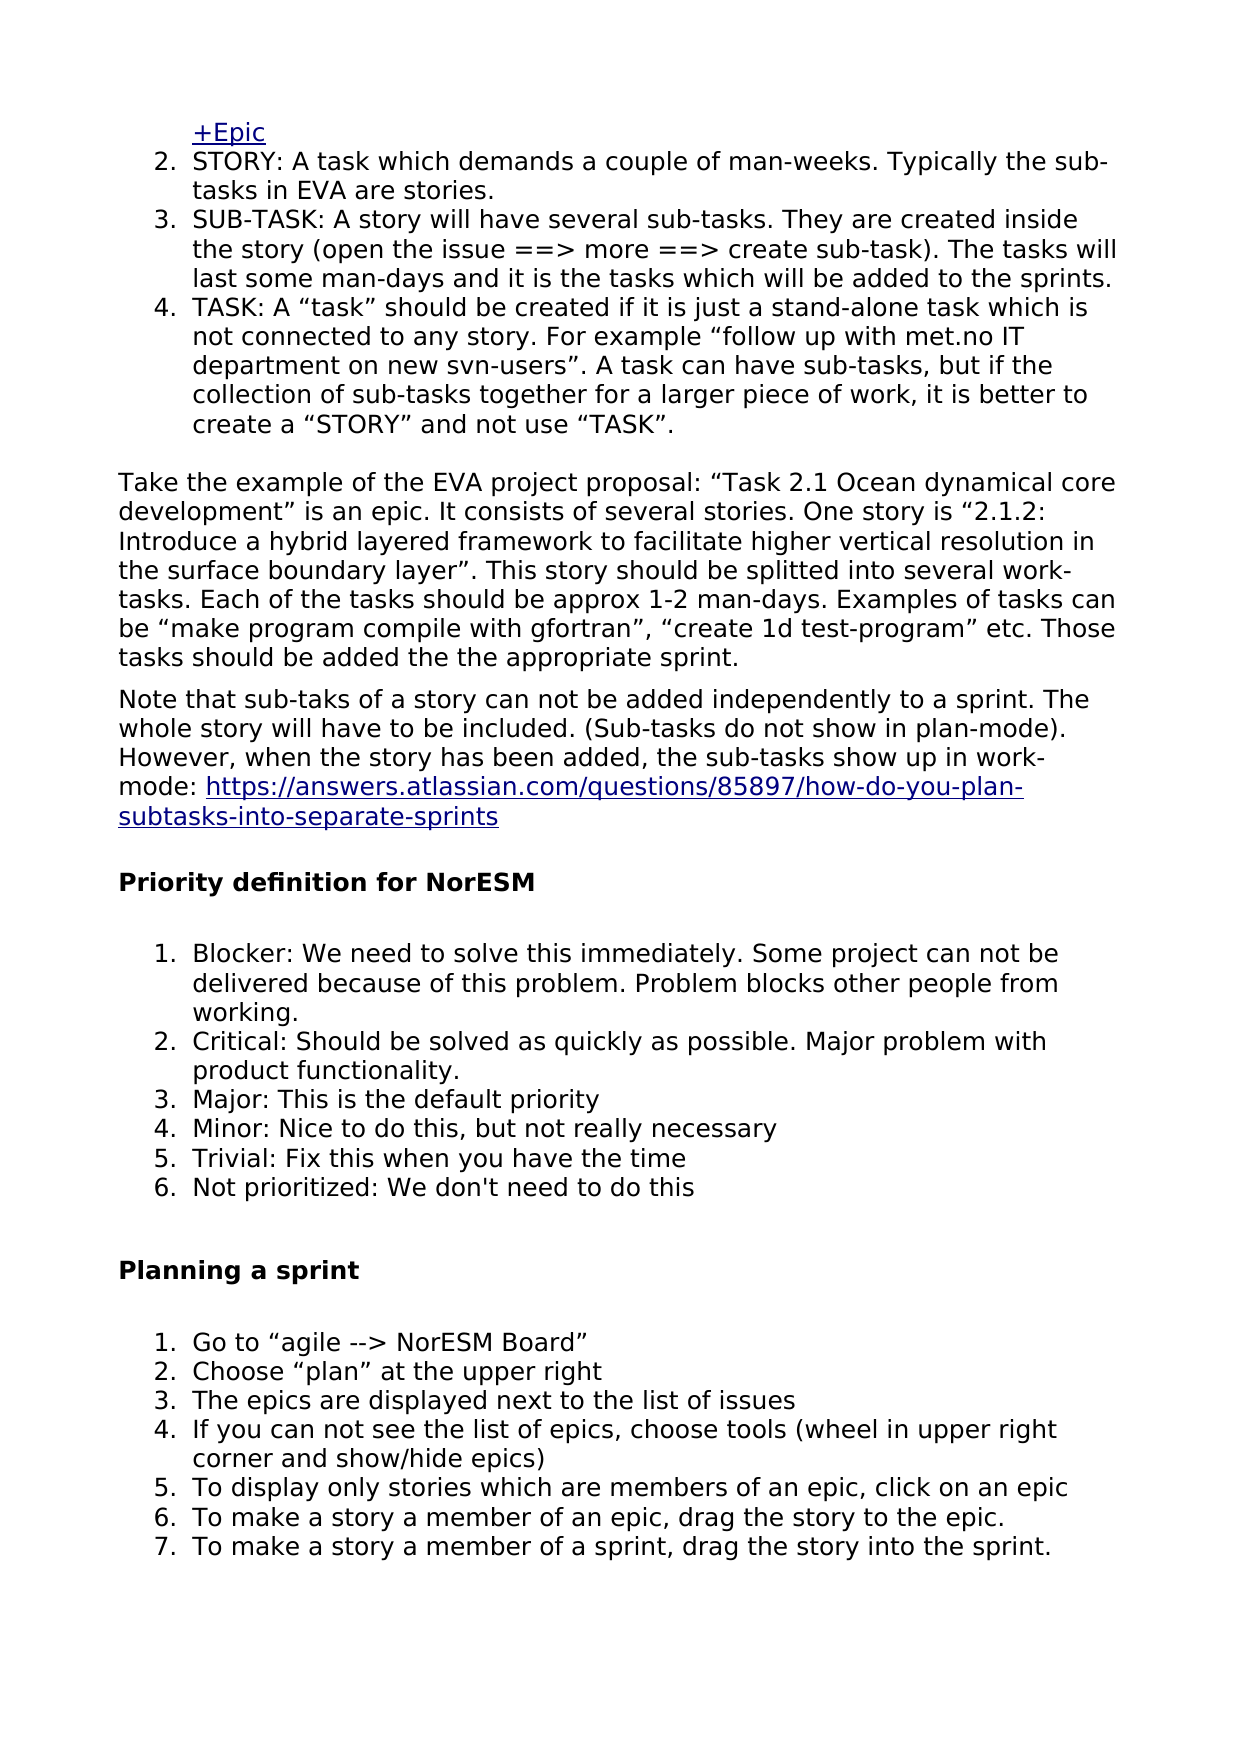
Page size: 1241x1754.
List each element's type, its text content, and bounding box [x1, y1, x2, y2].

list Choose “plan” at the upper right [177, 1357, 1122, 1386]
list If you can not see the list of epics, choose tools (wheel in upper right corner and show/hide epics) [177, 1415, 1122, 1473]
list Critical: Should be solved as quickly as possible. Major problem with product functionality. [177, 1027, 1122, 1085]
text Note that sub-taks of a story can not be added independently to a sprint. The whole story will have to be included. (Sub-tasks do not show in plan-mode). However, when the story has been added, the sub-tasks show up in work-mode: https://answers.atlassian.com/questions/85897/how-do-you-plan-subtasks-into-separate-sprints [118, 685, 1122, 831]
list +Epic [177, 118, 1122, 147]
list Go to “agile --> NorESM Board” [177, 1328, 1122, 1357]
list To display only stories which are members of an epic, click on an epic [177, 1473, 1122, 1503]
list Minor: Nice to do this, but not really necessary [177, 1114, 1122, 1144]
text Take the example of the EVA project proposal: “Task 2.1 Ocean dynamical core development” is an epic. It consists of several stories. One story is “2.1.2: Introduce a hybrid layered framework to facilitate higher vertical resolution in the surface boundary layer”. This story should be splitted into several work-tasks. Each of the tasks should be approx 1-2 man-days. Examples of tasks can be “make program compile with gfortran”, “create 1d test-program” etc. Those tasks should be added the the appropriate sprint. [118, 468, 1122, 673]
list The epics are displayed next to the list of issues [177, 1386, 1122, 1415]
subtitle Priority definition for NorESM [118, 868, 1122, 898]
list To make a story a member of an epic, drag the story to the epic. [177, 1503, 1122, 1532]
list TASK: A “task” should be created if it is just a stand-alone task which is not connected to any story. For example “follow up with met.no IT department on new svn-users”. A task can have sub-tasks, but if the collection of sub-tasks together for a larger piece of work, it is better to create a “STORY” and not use “TASK”. [177, 293, 1122, 439]
list STORY: A task which demands a couple of man-weeks. Typically the sub-tasks in EVA are stories. [177, 147, 1122, 206]
list Major: This is the default priority [177, 1085, 1122, 1114]
subtitle Planning a sprint [118, 1257, 1122, 1286]
list Trivial: Fix this when you have the time [177, 1144, 1122, 1173]
list Blocker: We need to solve this immediately. Some project can not be delivered because of this problem. Problem blocks other people from working. [177, 939, 1122, 1027]
list Not prioritized: We don't need to do this [177, 1173, 1122, 1202]
list To make a story a member of a sprint, drag the story into the sprint. [177, 1532, 1122, 1561]
list SUB-TASK: A story will have several sub-tasks. They are created inside the story (open the issue ==> more ==> create sub-task). The tasks will last some man-days and it is the tasks which will be added to the sprints. [177, 206, 1122, 293]
